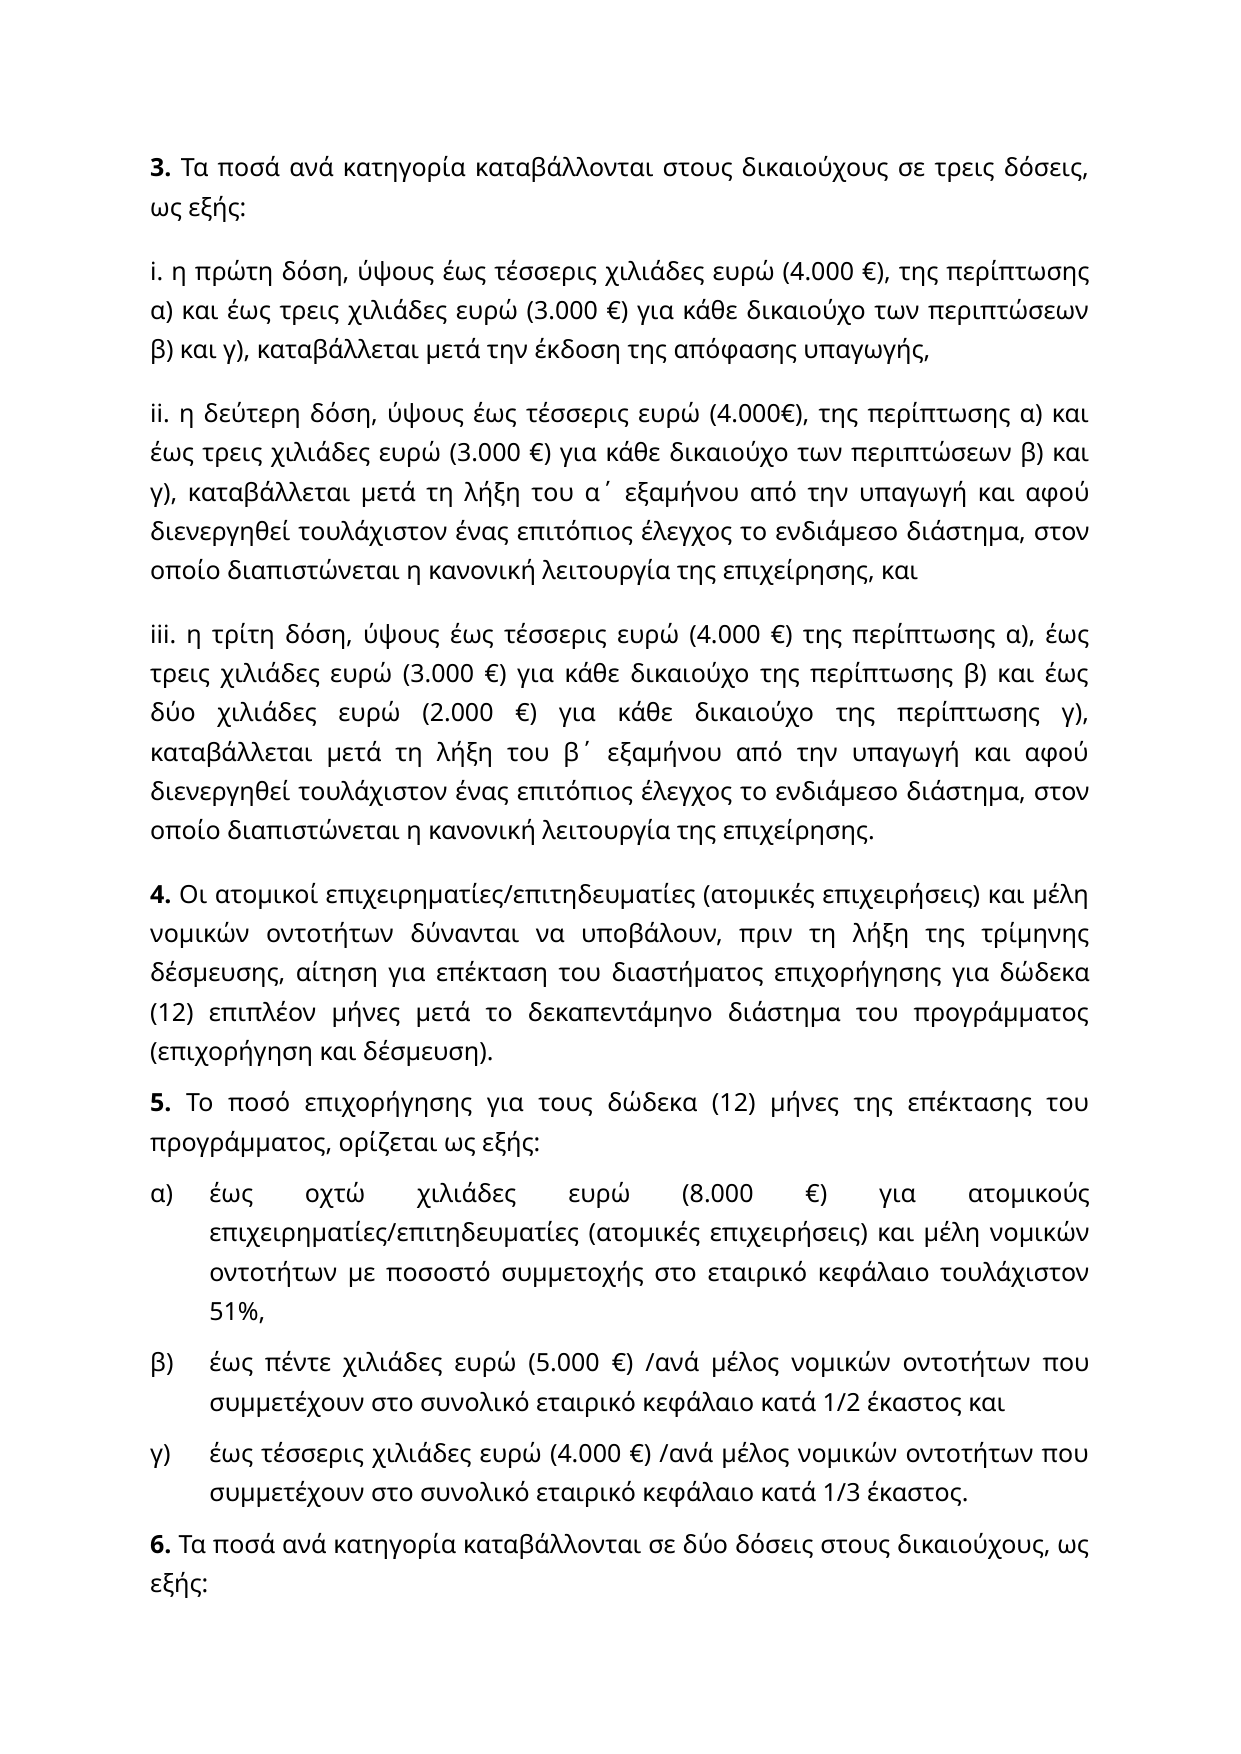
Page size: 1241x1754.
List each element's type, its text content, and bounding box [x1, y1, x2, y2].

text iii. η τρίτη δόση, ύψους έως τέσσερις ευρώ (4.000 €) της περίπτωσης α), έως τρεις χιλιάδες ευρώ (3.000 €) για κάθε δικαιούχο της περίπτωσης β) και έως δύο χιλιάδες ευρώ (2.000 €) για κάθε δικαιούχο της περίπτωσης γ), καταβάλλεται μετά τη λήξη του β΄ εξαμήνου από την υπαγωγή και αφού διενεργηθεί τουλάχιστον ένας επιτόπιος έλεγχος το ενδιάμεσο διάστημα, στον οποίο διαπιστώνεται η κανονική λειτουργία της επιχείρησης. [150, 617, 1090, 847]
list α) έως οχτώ χιλιάδες ευρώ (8.000 €) για ατομικούς επιχειρηματίες/επιτηδευματίες (ατομικές επιχειρήσεις) και μέλη νομικών οντοτήτων με ποσοστό συμμετοχής στο εταιρικό κεφάλαιο τουλάχιστον 51%, [150, 1176, 1090, 1327]
text i. η πρώτη δόση, ύψους έως τέσσερις χιλιάδες ευρώ (4.000 €), της περίπτωσης α) και έως τρεις χιλιάδες ευρώ (3.000 €) για κάθε δικαιούχο των περιπτώσεων β) και γ), καταβάλλεται μετά την έκδοση της απόφασης υπαγωγής, [150, 253, 1090, 366]
text 3. Τα ποσά ανά κατηγορία καταβάλλονται στους δικαιούχους σε τρεις δόσεις, ως εξής: [150, 150, 1090, 223]
text ii. η δεύτερη δόση, ύψους έως τέσσερις ευρώ (4.000€), της περίπτωσης α) και έως τρεις χιλιάδες ευρώ (3.000 €) για κάθε δικαιούχο των περιπτώσεων β) και γ), καταβάλλεται μετά τη λήξη του α΄ εξαμήνου από την υπαγωγή και αφού διενεργηθεί τουλάχιστον ένας επιτόπιος έλεγχος το ενδιάμεσο διάστημα, στον οποίο διαπιστώνεται η κανονική λειτουργία της επιχείρησης, και [150, 396, 1090, 587]
text 5. Το ποσό επιχορήγησης για τους δώδεκα (12) μήνες της επέκτασης του προγράμματος, ορίζεται ως εξής: [150, 1085, 1090, 1158]
text 6. Τα ποσά ανά κατηγορία καταβάλλονται σε δύο δόσεις στους δικαιούχους, ως εξής: [150, 1527, 1090, 1600]
text 4. Οι ατομικοί επιχειρηματίες/επιτηδευματίες (ατομικές επιχειρήσεις) και μέλη νομικών οντοτήτων δύνανται να υποβάλουν, πριν τη λήξη της τρίμηνης δέσμευσης, αίτηση για επέκταση του διαστήματος επιχορήγησης για δώδεκα (12) επιπλέον μήνες μετά το δεκαπεντάμηνο διάστημα του προγράμματος (επιχορήγηση και δέσμευση). [150, 877, 1090, 1067]
list β) έως πέντε χιλιάδες ευρώ (5.000 €) /ανά μέλος νομικών οντοτήτων που συμμετέχουν στο συνολικό εταιρικό κεφάλαιο κατά 1/2 έκαστος και [150, 1345, 1090, 1418]
list γ) έως τέσσερις χιλιάδες ευρώ (4.000 €) /ανά μέλος νομικών οντοτήτων που συμμετέχουν στο συνολικό εταιρικό κεφάλαιο κατά 1/3 έκαστος. [150, 1436, 1090, 1509]
